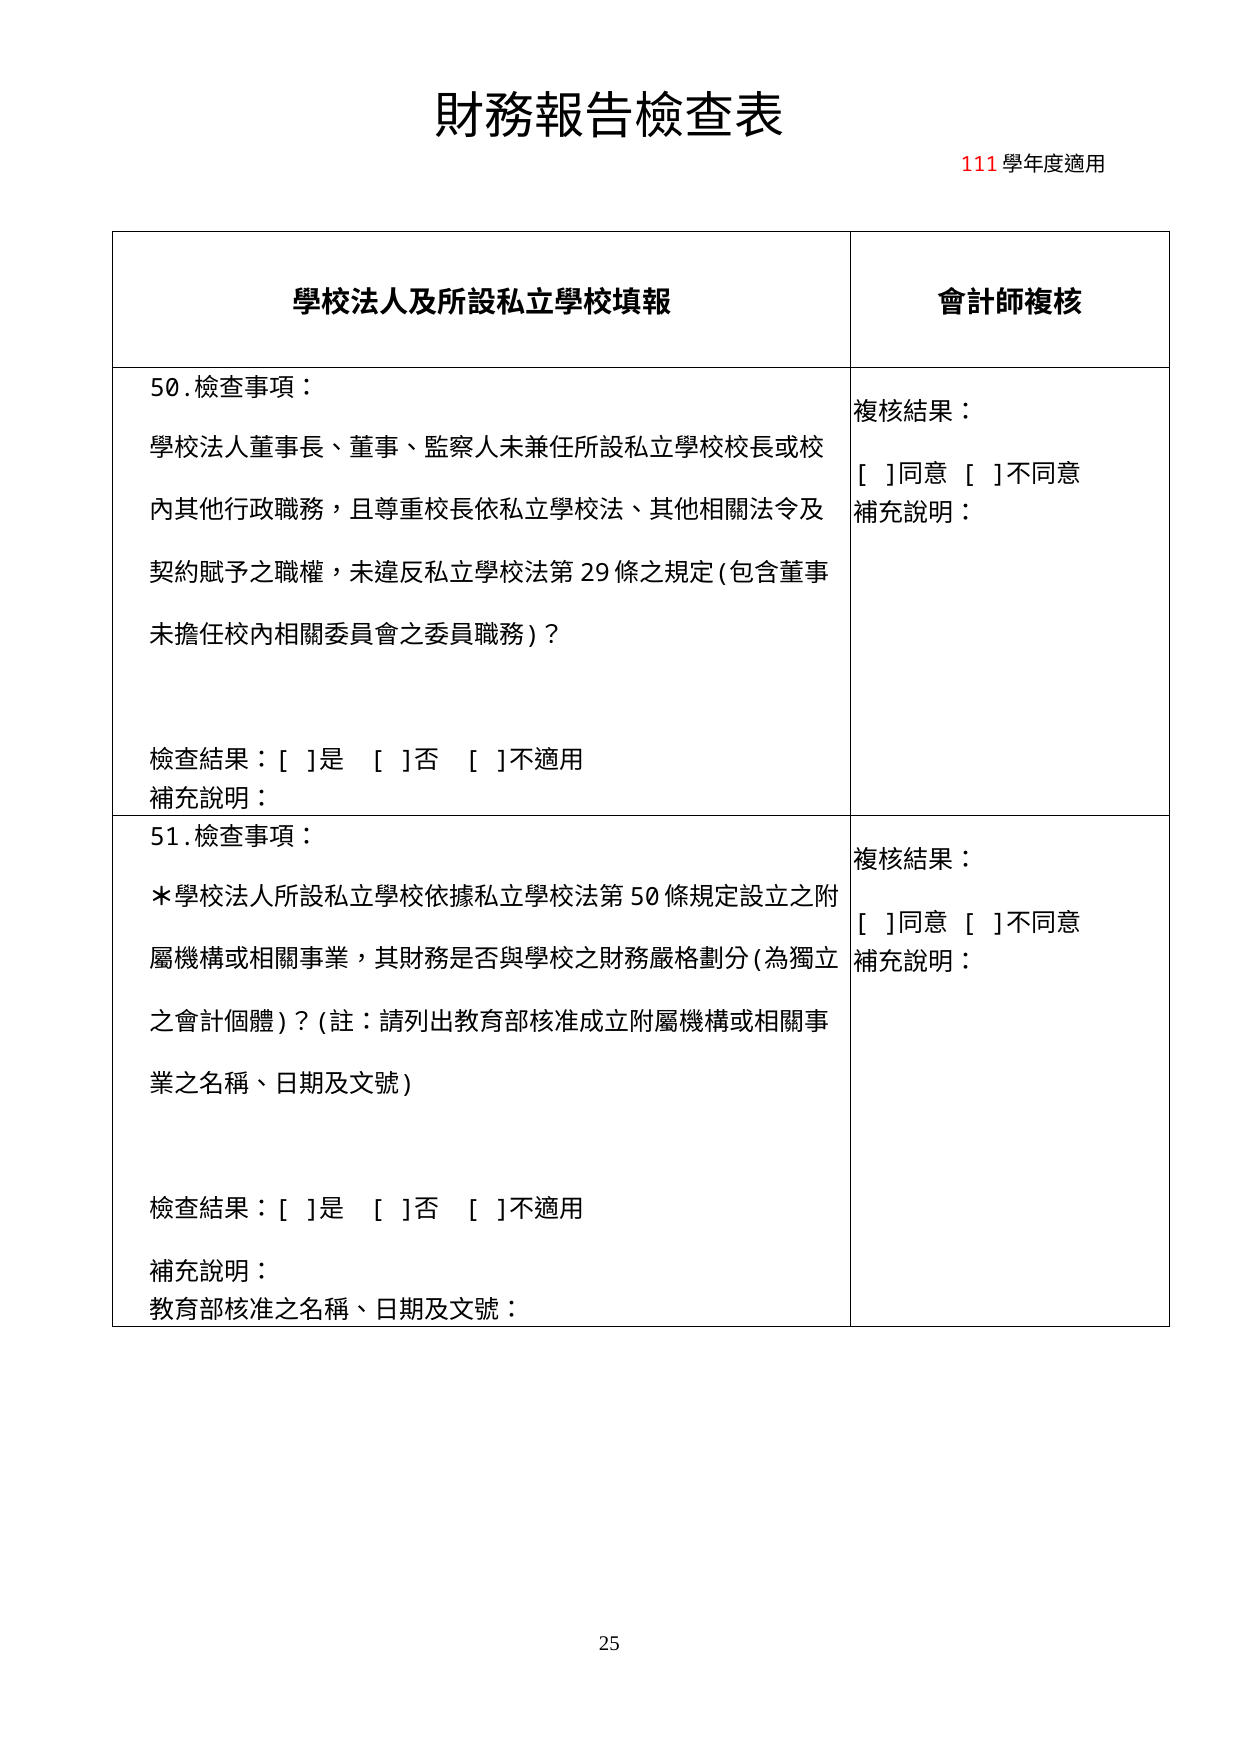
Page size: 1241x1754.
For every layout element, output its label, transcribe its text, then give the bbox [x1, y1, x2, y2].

table_cell 複核結果： [ ]同意 [ ]不同意 補充說明： [851, 368, 1169, 815]
table_cell 51.檢查事項： ＊學校法人所設私立學校依據私立學校法第50條規定設立之附屬機構或相關事業，其財務是否與學校之財務嚴格劃分(為獨立之會計個體)？(註：請列出教育部核准成立附屬機構或相關事業之名稱、日期及文號) 檢查結果：[ ]是 [ ]否 [ ]不適用 補充說明： 教育部核准之名稱、日期及文號： [113, 816, 850, 1326]
table_cell 複核結果： [ ]同意 [ ]不同意 補充說明： [851, 816, 1169, 1326]
table_header 學校法人及所設私立學校填報 [113, 232, 850, 367]
table_header 會計師複核 [851, 232, 1169, 367]
table_cell 50.檢查事項： 學校法人董事長、董事、監察人未兼任所設私立學校校長或校內其他行政職務，且尊重校長依私立學校法、其他相關法令及契約賦予之職權，未違反私立學校法第29條之規定(包含董事未擔任校內相關委員會之委員職務)？ 檢查結果：[ ]是 [ ]否 [ ]不適用 補充說明： [113, 368, 850, 815]
